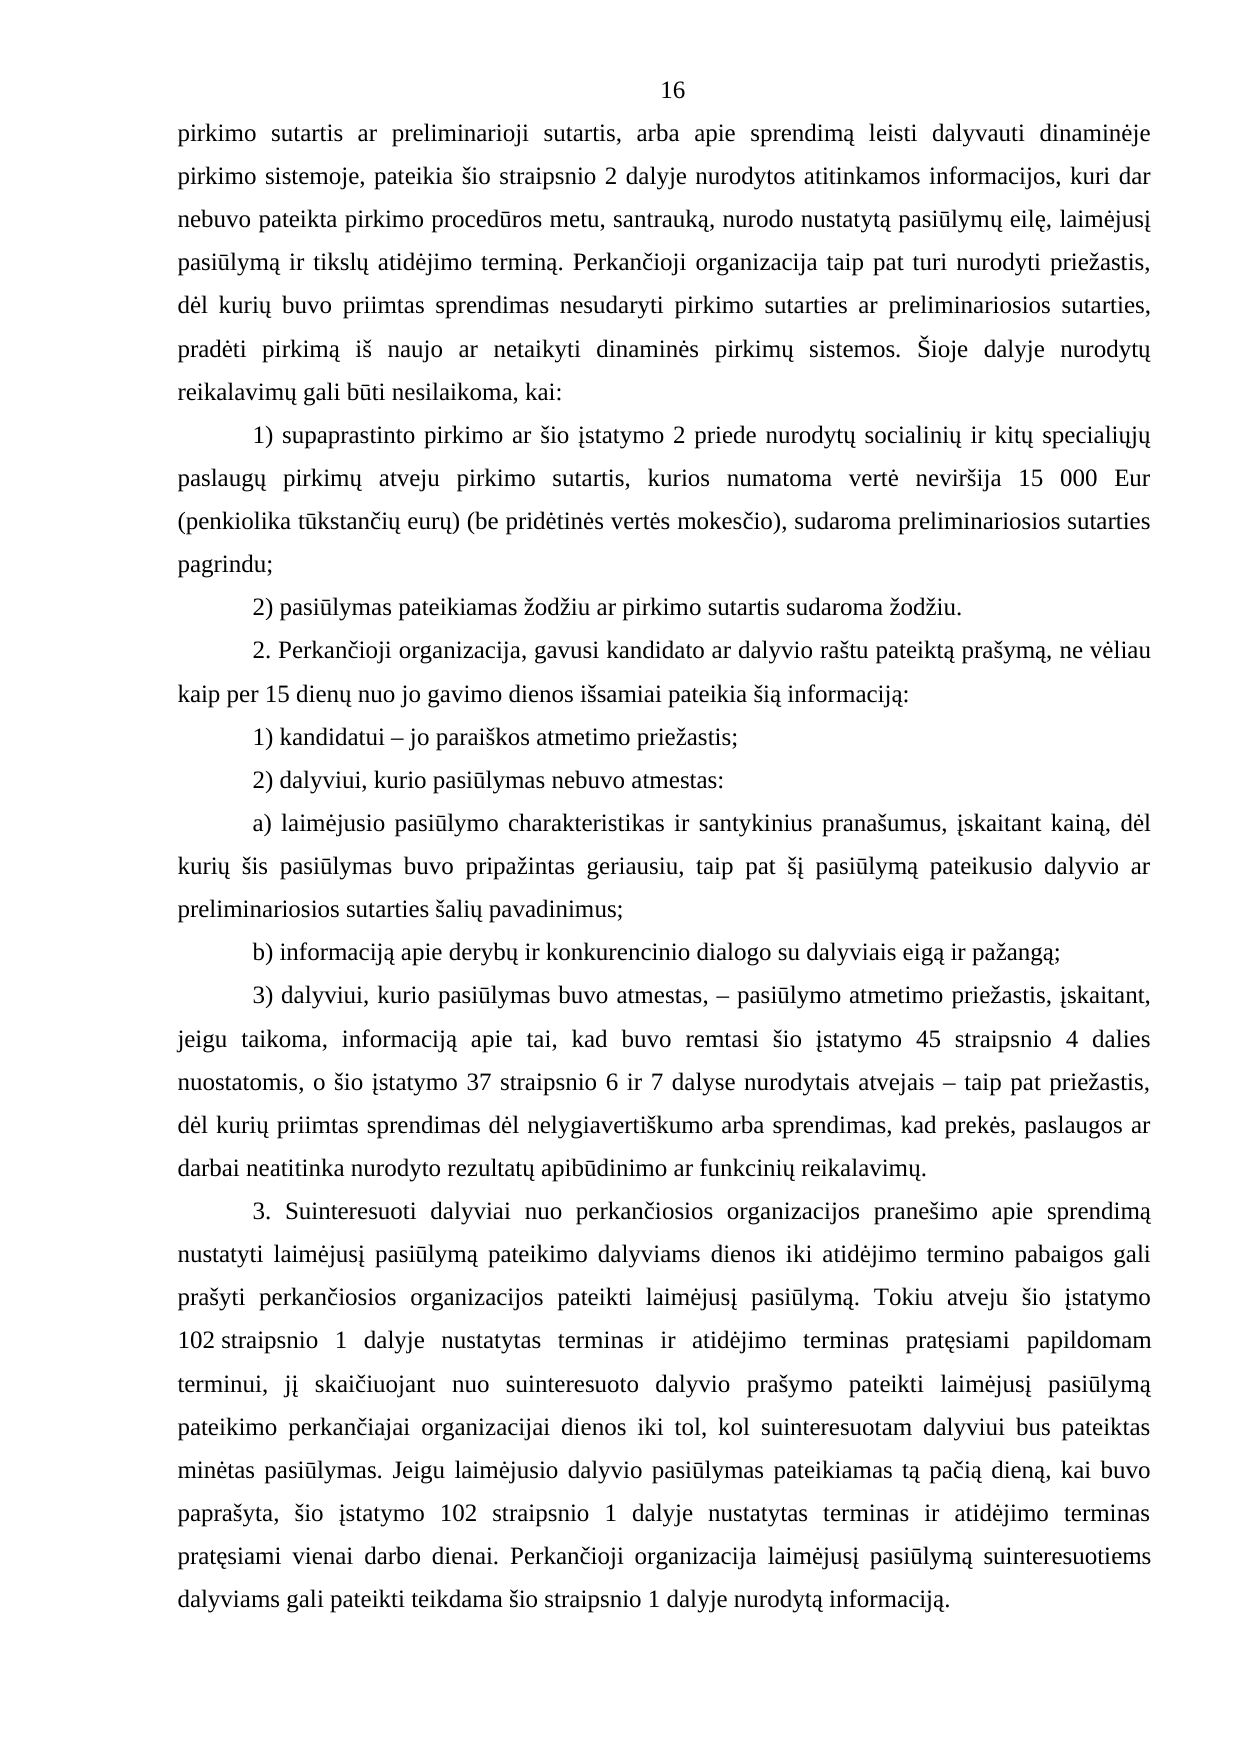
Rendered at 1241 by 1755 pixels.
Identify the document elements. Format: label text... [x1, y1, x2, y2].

text 3) dalyviui, kurio pasiūlymas buvo atmestas, – pasiūlymo atmetimo priežastis, įskaitant, jeigu taikoma, informaciją apie tai, kad buvo remtasi šio įstatymo 45 straipsnio 4 dalies nuostatomis, o šio įstatymo 37 straipsnio 6 ir 7 dalyse nurodytais atvejais – taip pat priežastis, dėl kurių priimtas sprendimas dėl nelygiavertiškumo arba sprendimas, kad prekės, paslaugos ar darbai neatitinka nurodyto rezultatų apibūdinimo ar funkcinių reikalavimų. [177, 981, 1152, 1182]
text b) informaciją apie derybų ir konkurencinio dialogo su dalyviais eigą ir pažangą; [177, 937, 1152, 966]
text 1) kandidatui – jo paraiškos atmetimo priežastis; [177, 722, 1152, 751]
text 2) dalyviui, kurio pasiūlymas nebuvo atmestas: [177, 765, 1152, 794]
text 3. Suinteresuoti dalyviai nuo perkančiosios organizacijos pranešimo apie sprendimą nustatyti laimėjusį pasiūlymą pateikimo dalyviams dienos iki atidėjimo termino pabaigos gali prašyti perkančiosios organizacijos pateikti laimėjusį pasiūlymą. Tokiu atveju šio įstatymo 102 straipsnio 1 dalyje nustatytas terminas ir atidėjimo terminas pratęsiami papildomam terminui, jį skaičiuojant nuo suinteresuoto dalyvio prašymo pateikti laimėjusį pasiūlymą pateikimo perkančiajai organizacijai dienos iki tol, kol suinteresuotam dalyviui bus pateiktas minėtas pasiūlymas. Jeigu laimėjusio dalyvio pasiūlymas pateikiamas tą pačią dieną, kai buvo paprašyta, šio įstatymo 102 straipsnio 1 dalyje nustatytas terminas ir atidėjimo terminas pratęsiami vienai darbo dienai. Perkančioji organizacija laimėjusį pasiūlymą suinteresuotiems dalyviams gali pateikti teikdama šio straipsnio 1 dalyje nurodytą informaciją. [177, 1196, 1152, 1613]
text 2) pasiūlymas pateikiamas žodžiu ar pirkimo sutartis sudaroma žodžiu. [177, 592, 1152, 621]
text a) laimėjusio pasiūlymo charakteristikas ir santykinius pranašumus, įskaitant kainą, dėl kurių šis pasiūlymas buvo pripažintas geriausiu, taip pat šį pasiūlymą pateikusio dalyvio ar preliminariosios sutarties šalių pavadinimus; [177, 808, 1152, 923]
text 2. Perkančioji organizacija, gavusi kandidato ar dalyvio raštu pateiktą prašymą, ne vėliau kaip per 15 dienų nuo jo gavimo dienos išsamiai pateikia šią informaciją: [177, 636, 1152, 707]
text pirkimo sutartis ar preliminarioji sutartis, arba apie sprendimą leisti dalyvauti dinaminėje pirkimo sistemoje, pateikia šio straipsnio 2 dalyje nurodytos atitinkamos informacijos, kuri dar nebuvo pateikta pirkimo procedūros metu, santrauką, nurodo nustatytą pasiūlymų eilę, laimėjusį pasiūlymą ir tikslų atidėjimo terminą. Perkančioji organizacija taip pat turi nurodyti priežastis, dėl kurių buvo priimtas sprendimas nesudaryti pirkimo sutarties ar preliminariosios sutarties, pradėti pirkimą iš naujo ar netaikyti dinaminės pirkimų sistemos. Šioje dalyje nurodytų reikalavimų gali būti nesilaikoma, kai: [177, 118, 1152, 406]
text 1) supaprastinto pirkimo ar šio įstatymo 2 priede nurodytų socialinių ir kitų specialiųjų paslaugų pirkimų atveju pirkimo sutartis, kurios numatoma vertė neviršija 15 000 Eur (penkiolika tūkstančių eurų) (be pridėtinės vertės mokesčio), sudaroma preliminariosios sutarties pagrindu; [177, 420, 1152, 578]
